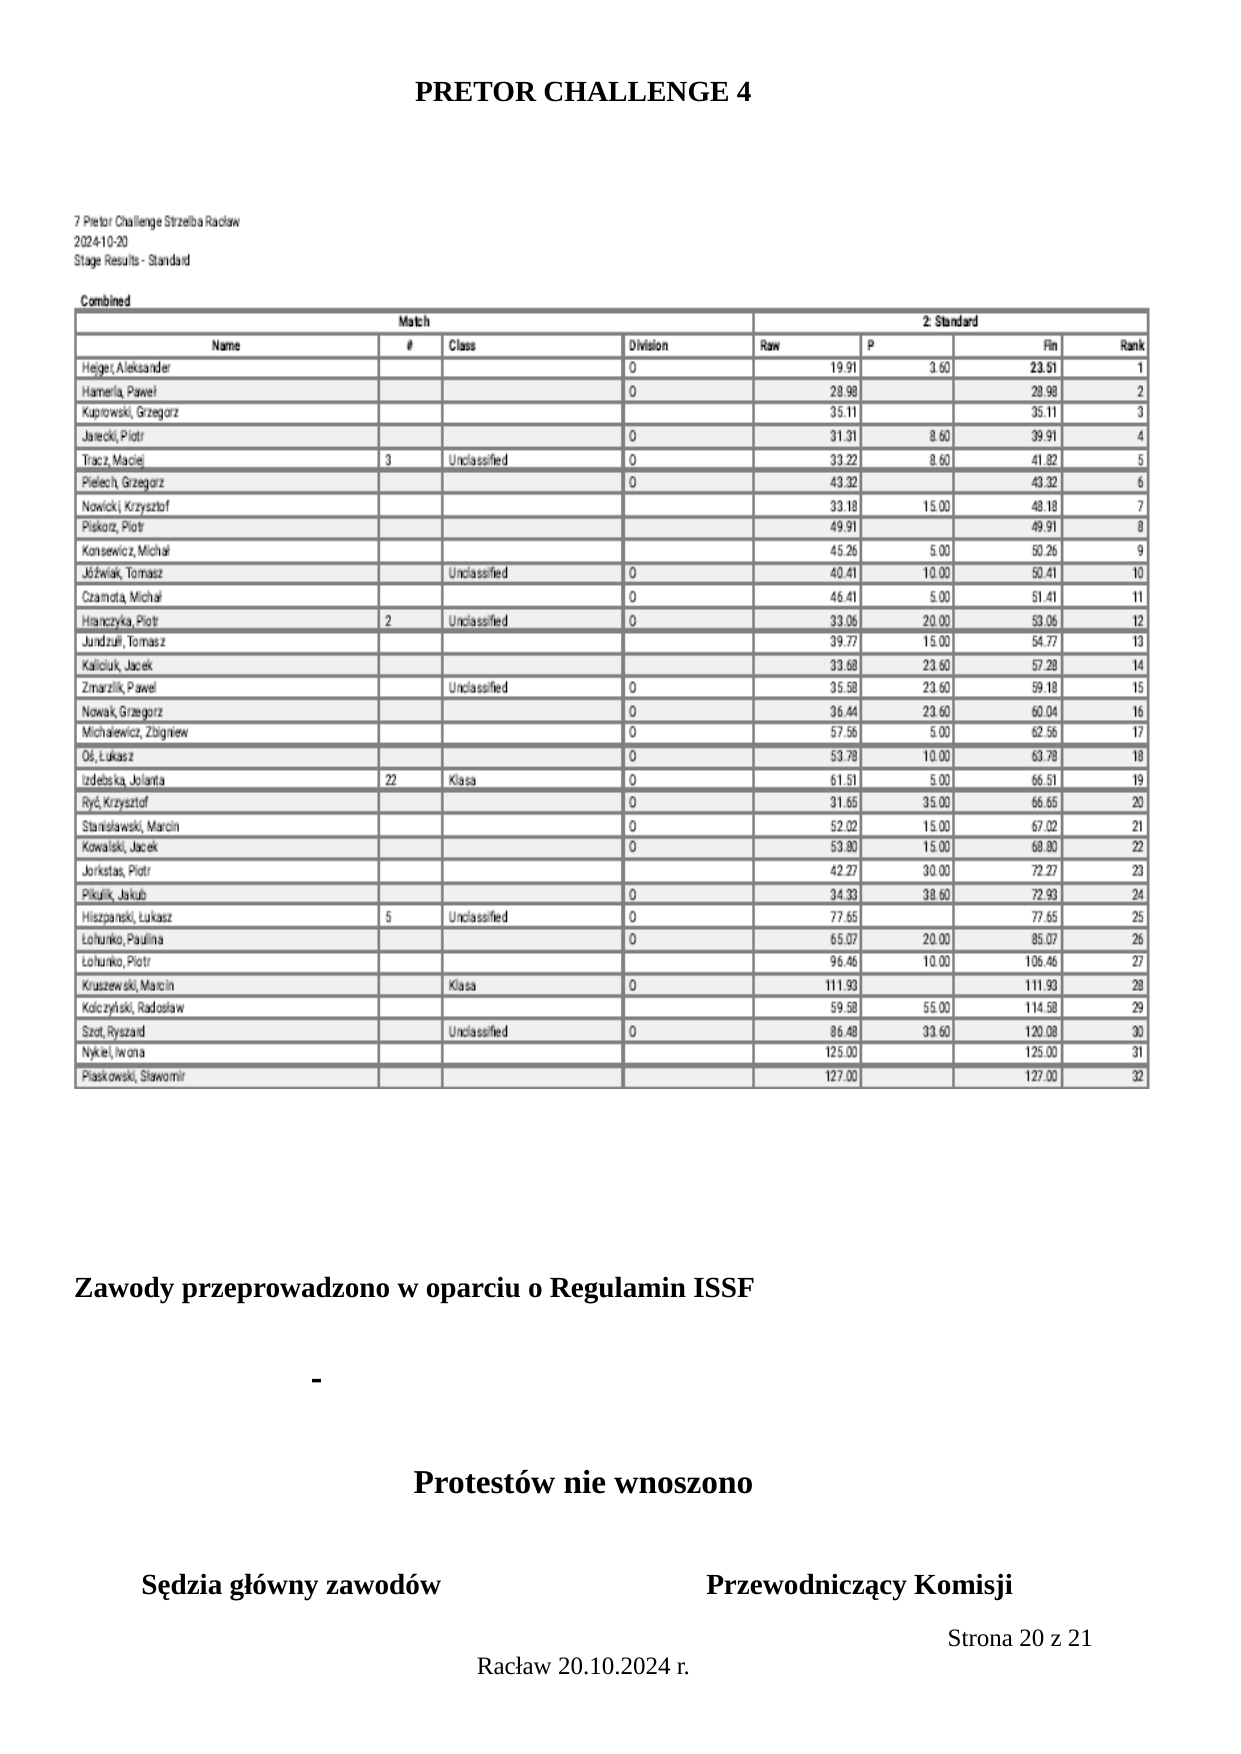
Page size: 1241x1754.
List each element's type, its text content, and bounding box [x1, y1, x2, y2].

text Protestów nie wnoszono [74, 1462, 1093, 1500]
text Zawody przeprowadzono w oparciu o Regulamin ISSF [74, 1270, 1093, 1303]
picture [73, 215, 1150, 1089]
table_header Przewodniczący Komisji [623, 1567, 1096, 1601]
table_header Sędzia główny zawodów [0, 1567, 623, 1601]
